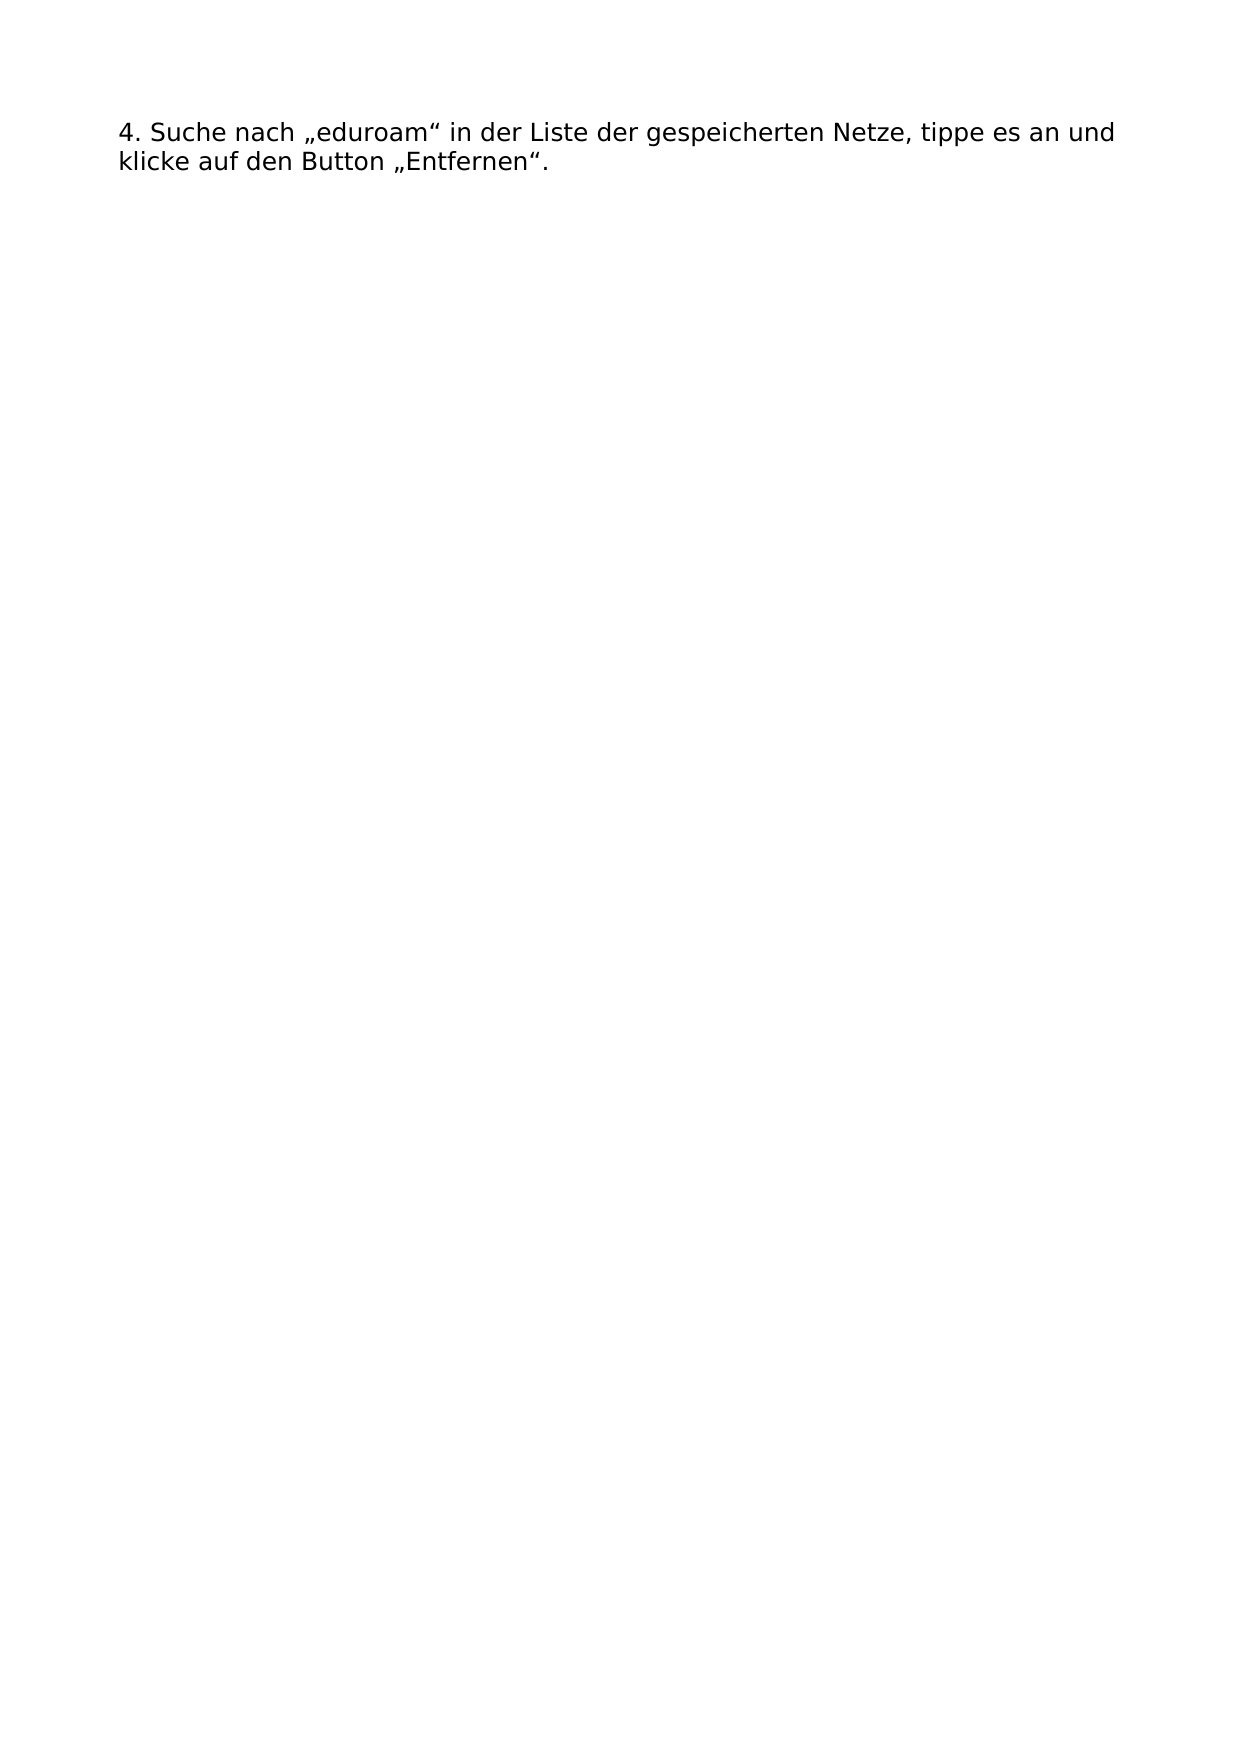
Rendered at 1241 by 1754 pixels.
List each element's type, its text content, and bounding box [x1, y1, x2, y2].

text 4. Suche nach „eduroam“ in der Liste der gespeicherten Netze, tippe es an und klicke auf den Button „Entfernen“. [118, 118, 1122, 176]
